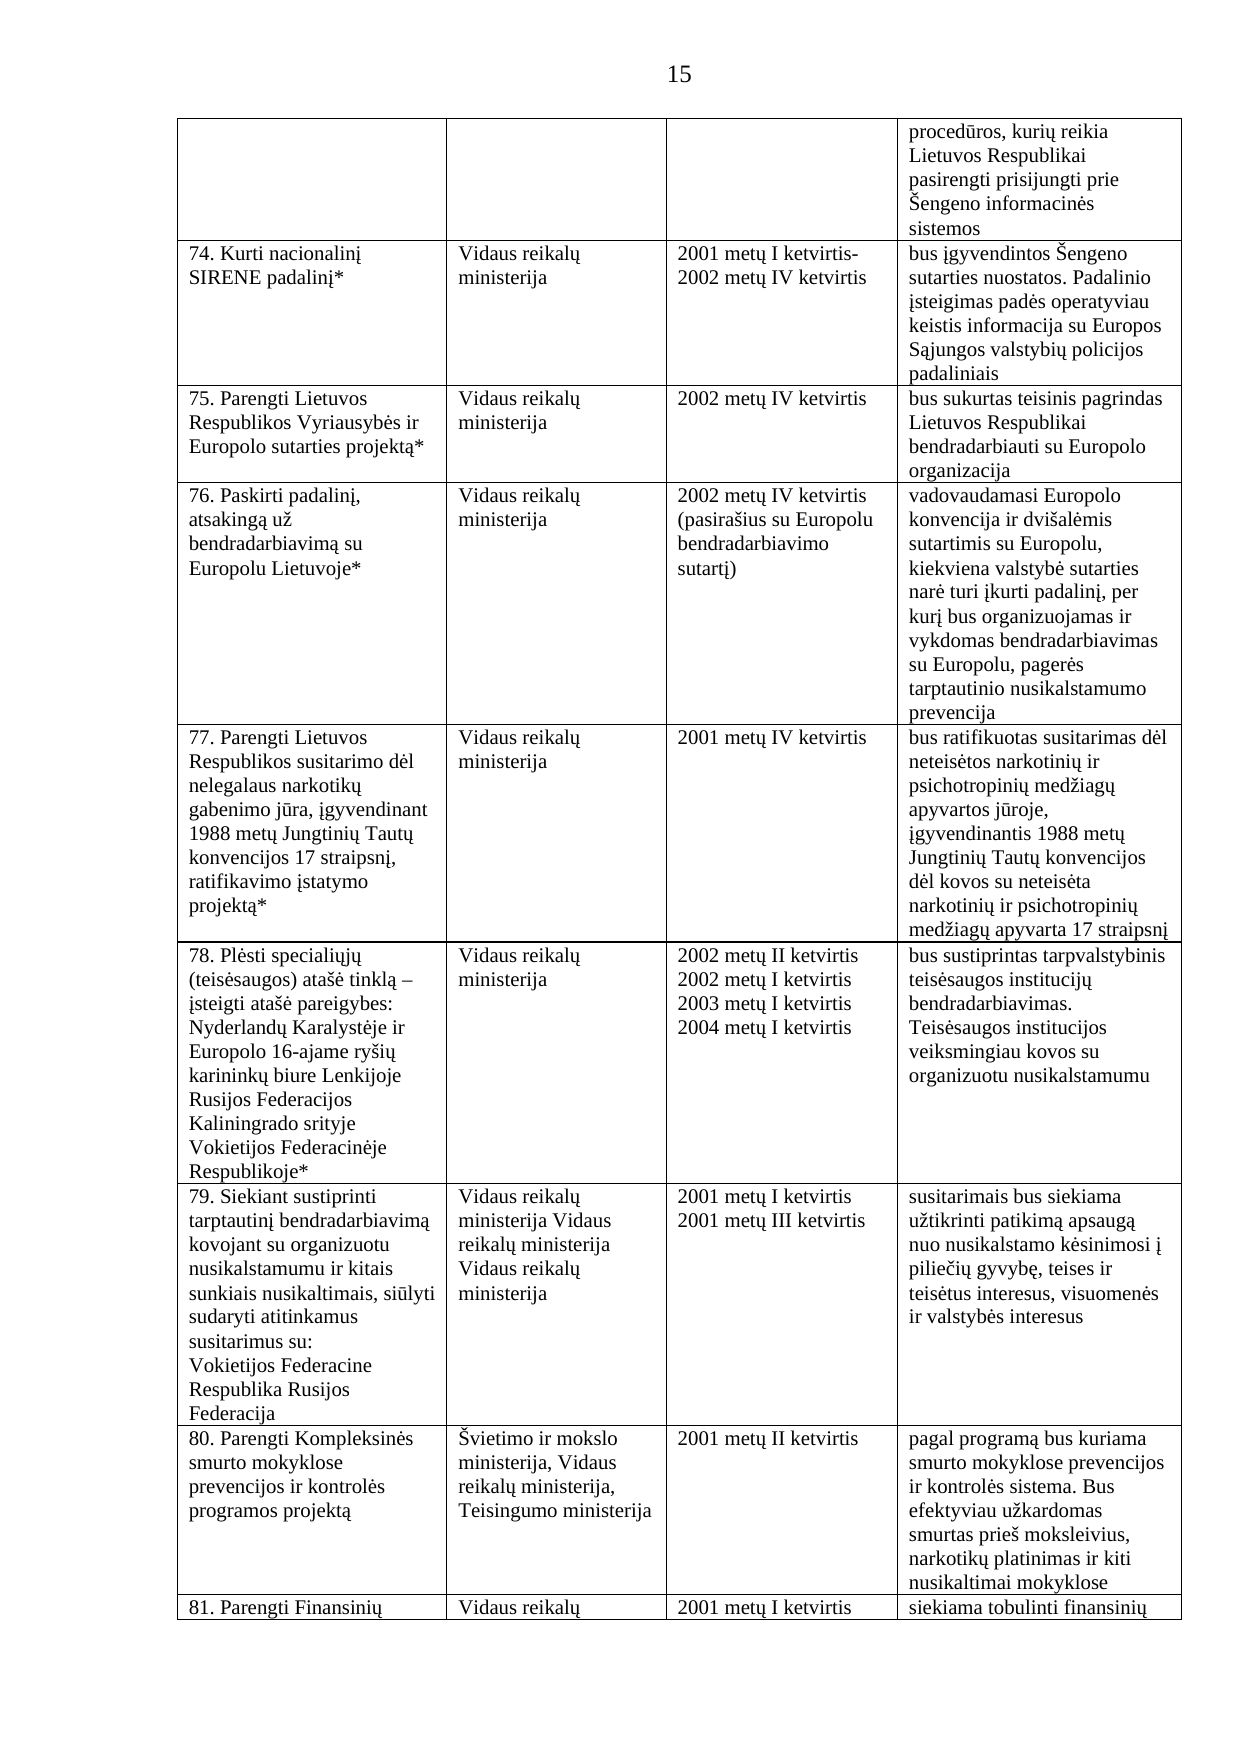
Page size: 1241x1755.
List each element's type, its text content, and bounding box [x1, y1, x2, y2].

table_cell Vidaus reikalų ministerija Vidaus reikalų ministerija Vidaus reikalų ministerija [447, 1184, 666, 1425]
table_cell 80. Parengti Kompleksinės smurto mokyklose prevencijos ir kontrolės programos projektą [178, 1426, 446, 1594]
table_cell 75. Parengti Lietuvos Respublikos Vyriausybės ir Europolo sutarties projektą* [178, 386, 446, 482]
table_cell 2001 metų I ketvirtis-2002 metų IV ketvirtis [667, 241, 897, 385]
table_cell Vidaus reikalų ministerija [447, 943, 666, 1183]
table_cell 2001 metų I ketvirtis [667, 1595, 897, 1619]
table_cell procedūros, kurių reikia Lietuvos Respublikai pasirengti prisijungti prie Šengeno informacinės sistemos [898, 119, 1181, 239]
table_cell Švietimo ir mokslo ministerija, Vidaus reikalų ministerija, Teisingumo ministerija [447, 1426, 666, 1594]
table_cell bus įgyvendintos Šengeno sutarties nuostatos. Padalinio įsteigimas padės operatyviau keistis informacija su Europos Sąjungos valstybių policijos padaliniais [898, 241, 1181, 385]
table_cell vadovaudamasi Europolo konvencija ir dvišalėmis sutartimis su Europolu, kiekviena valstybė sutarties narė turi įkurti padalinį, per kurį bus organizuojamas ir vykdomas bendradarbiavimas su Europolu, pagerės tarptautinio nusikalstamumo prevencija [898, 483, 1181, 724]
table_cell Vidaus reikalų ministerija [447, 241, 666, 385]
table_cell [178, 119, 446, 239]
table_cell 2001 metų I ketvirtis 2001 metų III ketvirtis [667, 1184, 897, 1425]
table_cell 79. Siekiant sustiprinti tarptautinį bendradarbiavimą kovojant su organizuotu nusikalstamumu ir kitais sunkiais nusikaltimais, siūlyti sudaryti atitinkamus susitarimus su: Vokietijos Federacine Respublika Rusijos Federacija [178, 1184, 446, 1425]
table_cell 74. Kurti nacionalinį SIRENE padalinį* [178, 241, 446, 385]
table_cell Vidaus reikalų [447, 1595, 666, 1619]
table_cell Vidaus reikalų ministerija [447, 725, 666, 941]
table_cell [447, 119, 666, 239]
table_cell bus sustiprintas tarpvalstybinis teisėsaugos institucijų bendradarbiavimas. Teisėsaugos institucijos veiksmingiau kovos su organizuotu nusikalstamumu [898, 943, 1181, 1183]
table_cell 2001 metų II ketvirtis [667, 1426, 897, 1594]
table_cell 2002 metų IV ketvirtis [667, 386, 897, 482]
table_cell [667, 119, 897, 239]
table_cell 2002 metų II ketvirtis 2002 metų I ketvirtis 2003 metų I ketvirtis 2004 metų I ketvirtis [667, 943, 897, 1183]
table_cell Vidaus reikalų ministerija [447, 483, 666, 724]
table_cell 76. Paskirti padalinį, atsakingą už bendradarbiavimą su Europolu Lietuvoje* [178, 483, 446, 724]
table_cell 2002 metų IV ketvirtis (pasirašius su Europolu bendradarbiavimo sutartį) [667, 483, 897, 724]
table_cell Vidaus reikalų ministerija [447, 386, 666, 482]
table_cell siekiama tobulinti finansinių [898, 1595, 1181, 1619]
table_cell susitarimais bus siekiama užtikrinti patikimą apsaugą nuo nusikalstamo kėsinimosi į piliečių gyvybę, teises ir teisėtus interesus, visuomenės ir valstybės interesus [898, 1184, 1181, 1425]
table_cell bus ratifikuotas susitarimas dėl neteisėtos narkotinių ir psichotropinių medžiagų apyvartos jūroje, įgyvendinantis 1988 metų Jungtinių Tautų konvencijos dėl kovos su neteisėta narkotinių ir psichotropinių medžiagų apyvarta 17 straipsnį [898, 725, 1181, 941]
table_cell 78. Plėsti specialiųjų (teisėsaugos) atašė tinklą – įsteigti atašė pareigybes: Nyderlandų Karalystėje ir Europolo 16-ajame ryšių karininkų biure Lenkijoje Rusijos Federacijos Kaliningrado srityje Vokietijos Federacinėje Respublikoje* [178, 943, 446, 1183]
table_cell bus sukurtas teisinis pagrindas Lietuvos Respublikai bendradarbiauti su Europolo organizacija [898, 386, 1181, 482]
table_cell 77. Parengti Lietuvos Respublikos susitarimo dėl nelegalaus narkotikų gabenimo jūra, įgyvendinant 1988 metų Jungtinių Tautų konvencijos 17 straipsnį, ratifikavimo įstatymo projektą* [178, 725, 446, 941]
table_cell pagal programą bus kuriama smurto mokyklose prevencijos ir kontrolės sistema. Bus efektyviau užkardomas smurtas prieš moksleivius, narkotikų platinimas ir kiti nusikaltimai mokyklose [898, 1426, 1181, 1594]
table_cell 81. Parengti Finansinių [178, 1595, 446, 1619]
table_cell 2001 metų IV ketvirtis [667, 725, 897, 941]
